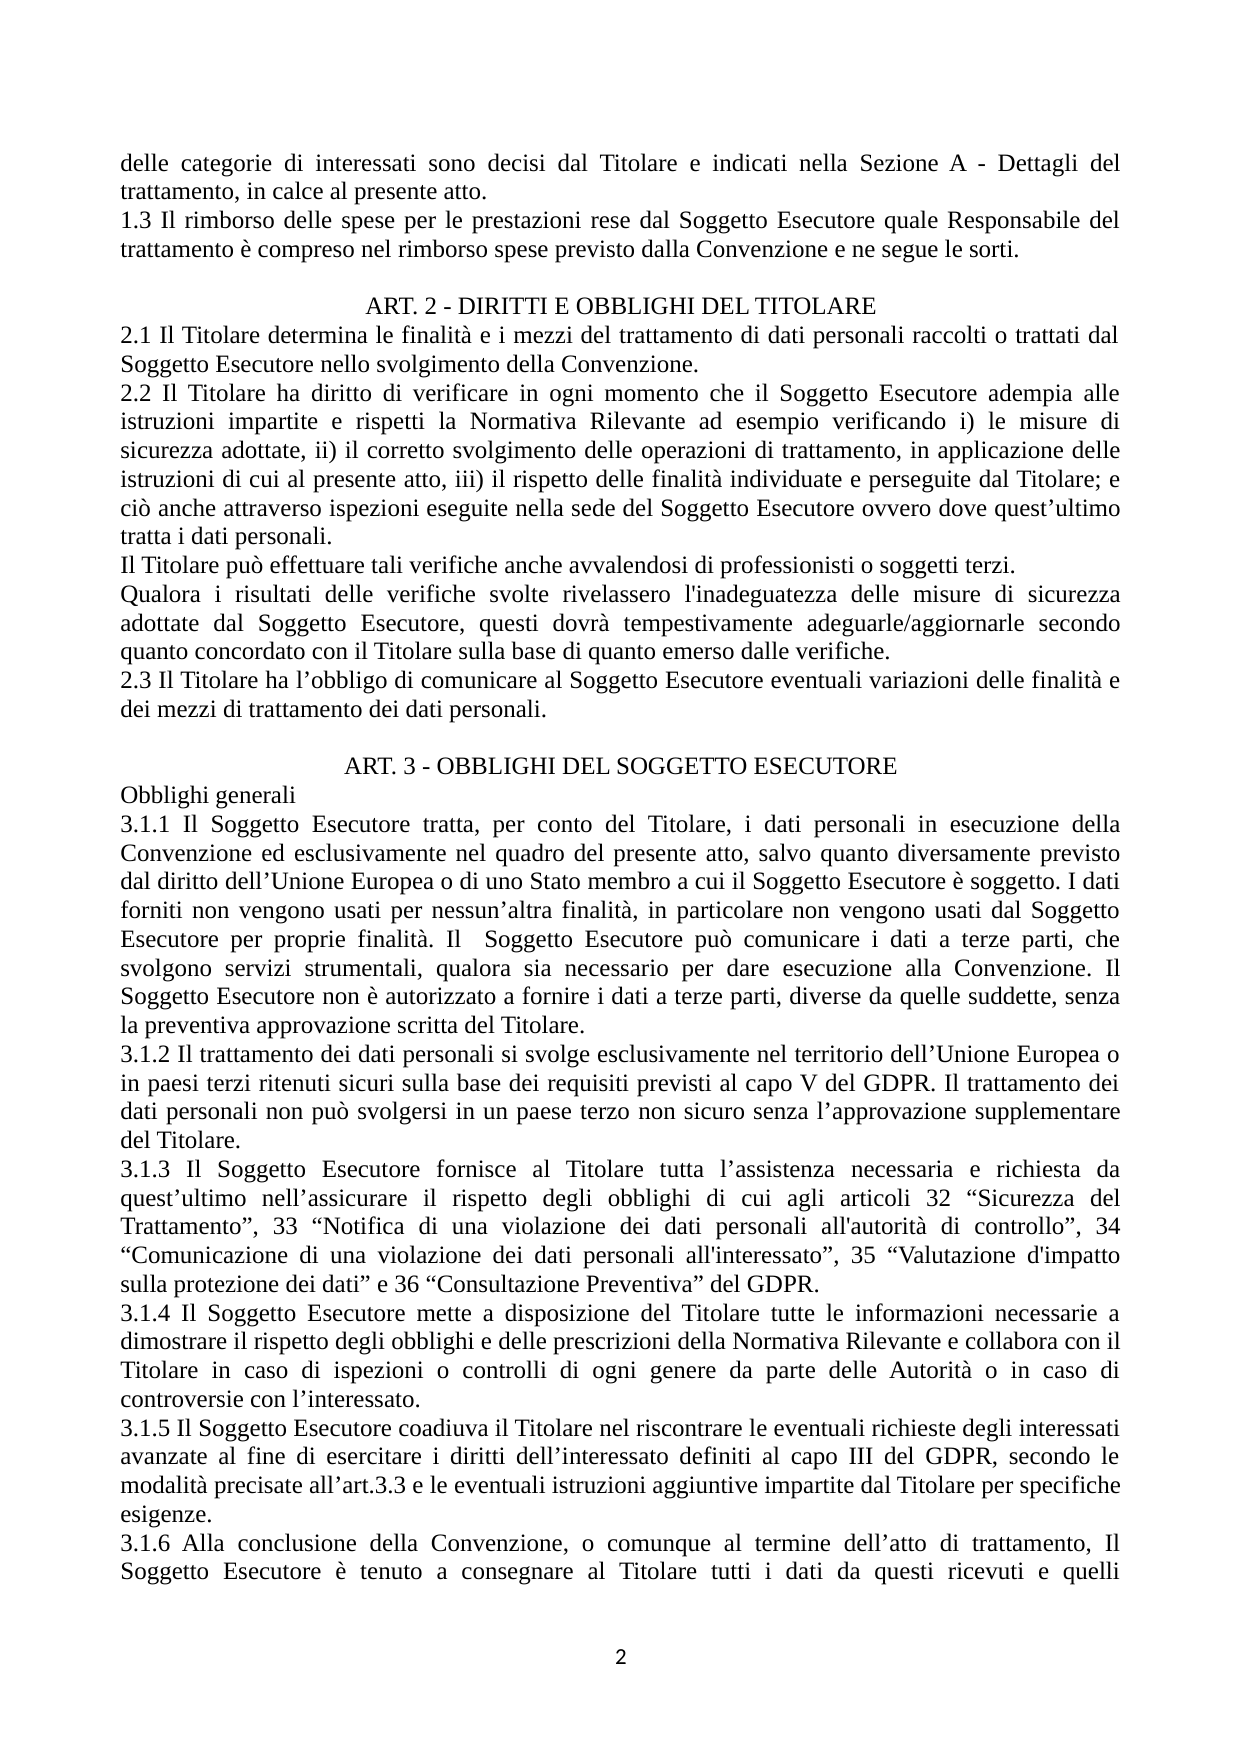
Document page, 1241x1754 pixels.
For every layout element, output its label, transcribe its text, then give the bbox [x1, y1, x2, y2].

text Il Titolare può effettuare tali verifiche anche avvalendosi di professionisti o soggetti terzi. [120, 550, 1121, 579]
text Obblighi generali [120, 780, 1121, 809]
text 2.2 Il Titolare ha diritto di verificare in ogni momento che il Soggetto Esecutore adempia alle istruzioni impartite e rispetti la Normativa Rilevante ad esempio verificando i) le misure di sicurezza adottate, ii) il corretto svolgimento delle operazioni di trattamento, in applicazione delle istruzioni di cui al presente atto, iii) il rispetto delle finalità individuate e perseguite dal Titolare; e ciò anche attraverso ispezioni eseguite nella sede del Soggetto Esecutore ovvero dove quest’ultimo tratta i dati personali. [120, 378, 1121, 550]
text 3.1.2 Il trattamento dei dati personali si svolge esclusivamente nel territorio dell’Unione Europea o in paesi terzi ritenuti sicuri sulla base dei requisiti previsti al capo V del GDPR. Il trattamento dei dati personali non può svolgersi in un paese terzo non sicuro senza l’approvazione supplementare del Titolare. [120, 1039, 1121, 1154]
text 3.1.3 Il Soggetto Esecutore fornisce al Titolare tutta l’assistenza necessaria e richiesta da quest’ultimo nell’assicurare il rispetto degli obblighi di cui agli articoli 32 “Sicurezza del Trattamento”, 33 “Notifica di una violazione dei dati personali all'autorità di controllo”, 34 “Comunicazione di una violazione dei dati personali all'interessato”, 35 “Valutazione d'impatto sulla protezione dei dati” e 36 “Consultazione Preventiva” del GDPR. [120, 1154, 1121, 1298]
text ART. 3 - OBBLIGHI DEL SOGGETTO ESECUTORE [120, 751, 1121, 780]
text 3.1.4 Il Soggetto Esecutore mette a disposizione del Titolare tutte le informazioni necessarie a dimostrare il rispetto degli obblighi e delle prescrizioni della Normativa Rilevante e collabora con il Titolare in caso di ispezioni o controlli di ogni genere da parte delle Autorità o in caso di controversie con l’interessato. [120, 1298, 1121, 1413]
text 3.1.1 Il Soggetto Esecutore tratta, per conto del Titolare, i dati personali in esecuzione della Convenzione ed esclusivamente nel quadro del presente atto, salvo quanto diversamente previsto dal diritto dell’Unione Europea o di uno Stato membro a cui il Soggetto Esecutore è soggetto. I dati forniti non vengono usati per nessun’altra finalità, in particolare non vengono usati dal Soggetto Esecutore per proprie finalità. Il Soggetto Esecutore può comunicare i dati a terze parti, che svolgono servizi strumentali, qualora sia necessario per dare esecuzione alla Convenzione. Il Soggetto Esecutore non è autorizzato a fornire i dati a terze parti, diverse da quelle suddette, senza la preventiva approvazione scritta del Titolare. [120, 809, 1121, 1039]
text 1.3 Il rimborso delle spese per le prestazioni rese dal Soggetto Esecutore quale Responsabile del trattamento è compreso nel rimborso spese previsto dalla Convenzione e ne segue le sorti. [120, 205, 1121, 263]
text 3.1.6 Alla conclusione della Convenzione, o comunque al termine dell’atto di trattamento, Il Soggetto Esecutore è tenuto a consegnare al Titolare tutti i dati da questi ricevuti e quelli [120, 1528, 1121, 1585]
text delle categorie di interessati sono decisi dal Titolare e indicati nella Sezione A - Dettagli del trattamento, in calce al presente atto. [120, 148, 1121, 205]
text 2.3 Il Titolare ha l’obbligo di comunicare al Soggetto Esecutore eventuali variazioni delle finalità e dei mezzi di trattamento dei dati personali. [120, 665, 1121, 723]
text 3.1.5 Il Soggetto Esecutore coadiuva il Titolare nel riscontrare le eventuali richieste degli interessati avanzate al fine di esercitare i diritti dell’interessato definiti al capo III del GDPR, secondo le modalità precisate all’art.3.3 e le eventuali istruzioni aggiuntive impartite dal Titolare per specifiche esigenze. [120, 1413, 1121, 1528]
text Qualora i risultati delle verifiche svolte rivelassero l'inadeguatezza delle misure di sicurezza adottate dal Soggetto Esecutore, questi dovrà tempestivamente adeguarle/aggiornarle secondo quanto concordato con il Titolare sulla base di quanto emerso dalle verifiche. [120, 579, 1121, 665]
text 2.1 Il Titolare determina le finalità e i mezzi del trattamento di dati personali raccolti o trattati dal Soggetto Esecutore nello svolgimento della Convenzione. [120, 320, 1121, 378]
text ART. 2 - DIRITTI E OBBLIGHI DEL TITOLARE [120, 291, 1121, 320]
